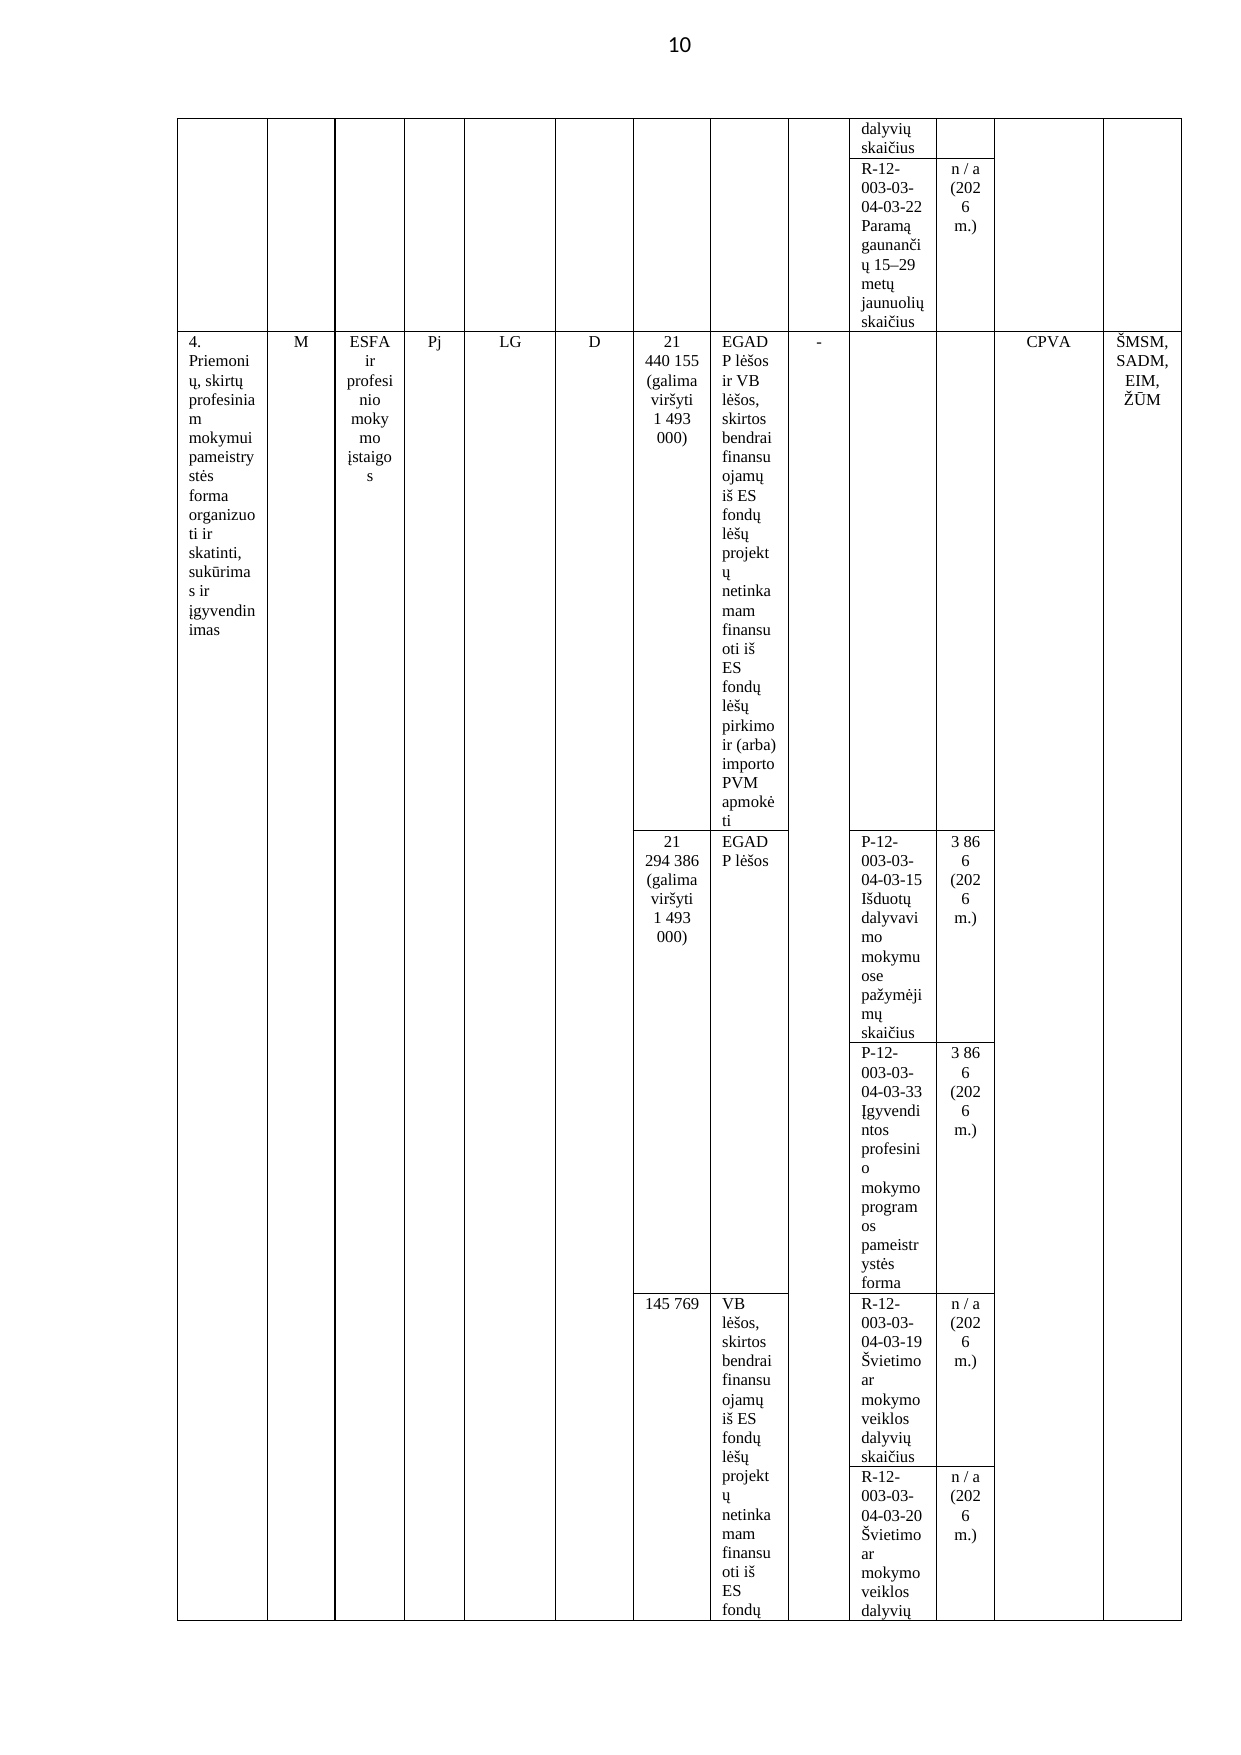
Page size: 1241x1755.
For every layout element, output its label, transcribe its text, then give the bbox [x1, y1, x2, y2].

table_cell [405, 119, 464, 331]
table_cell [465, 119, 555, 331]
table_cell 145 769 [634, 1294, 710, 1620]
table_cell [634, 119, 710, 331]
table_cell EGADP lėšos ir VB lėšos, skirtos bendrai finansuojamų iš ES fondų lėšų projektų netinkamam finansuoti iš ES fondų lėšų pirkimo ir (arba) importo PVM apmokėti [711, 332, 788, 830]
table_cell [711, 119, 788, 331]
table_cell ŠMSM, SADM, EIM, ŽŪM [1104, 332, 1181, 1620]
table_cell D [556, 332, 633, 1620]
table_cell [336, 119, 404, 331]
table_cell [850, 332, 936, 830]
table_cell n / a (2026 m.) [937, 1467, 994, 1620]
table_cell [268, 119, 334, 331]
table_cell M [268, 332, 334, 1620]
table_cell R-12-003-03-04-03-22 Paramą gaunančių 15–29 metų jaunuolių skaičius [850, 159, 936, 331]
table_cell R-12-003-03-04-03-20 Švietimo ar mokymo veiklos dalyvių [850, 1467, 936, 1620]
table_cell [556, 119, 633, 331]
table_cell n / a (2026 m.) [937, 159, 994, 331]
table_cell - [789, 332, 849, 1620]
table_cell [937, 332, 994, 830]
table_cell 3 866 (2026 m.) [937, 1043, 994, 1292]
table_cell 21 294 386 (galima viršyti 1 493 000) [634, 831, 710, 1292]
table_cell LG [465, 332, 555, 1620]
table_cell P-12-003-03-04-03-33 Įgyvendintos profesinio mokymo programos pameistrystės forma [850, 1043, 936, 1292]
table_cell [937, 119, 994, 157]
table_cell ESFA ir profesinio mokymo įstaigos [336, 332, 404, 1620]
table_cell Pj [405, 332, 464, 1620]
table_cell 21 440 155 (galima viršyti 1 493 000) [634, 332, 710, 830]
table_cell [995, 119, 1103, 331]
table_cell - [789, 119, 849, 331]
table_cell CPVA [995, 332, 1103, 1620]
table_cell 4. Priemonių, skirtų profesiniam mokymui pameistrystės forma organizuoti ir skatinti, sukūrimas ir įgyvendinimas [178, 332, 267, 1620]
table_cell EGADP lėšos [711, 831, 788, 1292]
table_cell n / a (2026 m.) [937, 1294, 994, 1466]
table_cell VB lėšos, skirtos bendrai finansuojamų iš ES fondų lėšų projektų netinkamam finansuoti iš ES fondų [711, 1294, 788, 1620]
table_cell [1104, 119, 1181, 331]
table_cell [178, 119, 267, 331]
table_cell P-12-003-03-04-03-15 Išduotų dalyvavimo mokymuose pažymėjimų skaičius [850, 831, 936, 1042]
table_cell 3 866 (2026 m.) [937, 831, 994, 1042]
table_cell R-12-003-03-04-03-19 Švietimo ar mokymo veiklos dalyvių skaičius [850, 1294, 936, 1466]
table_cell dalyvių skaičius [850, 119, 936, 157]
